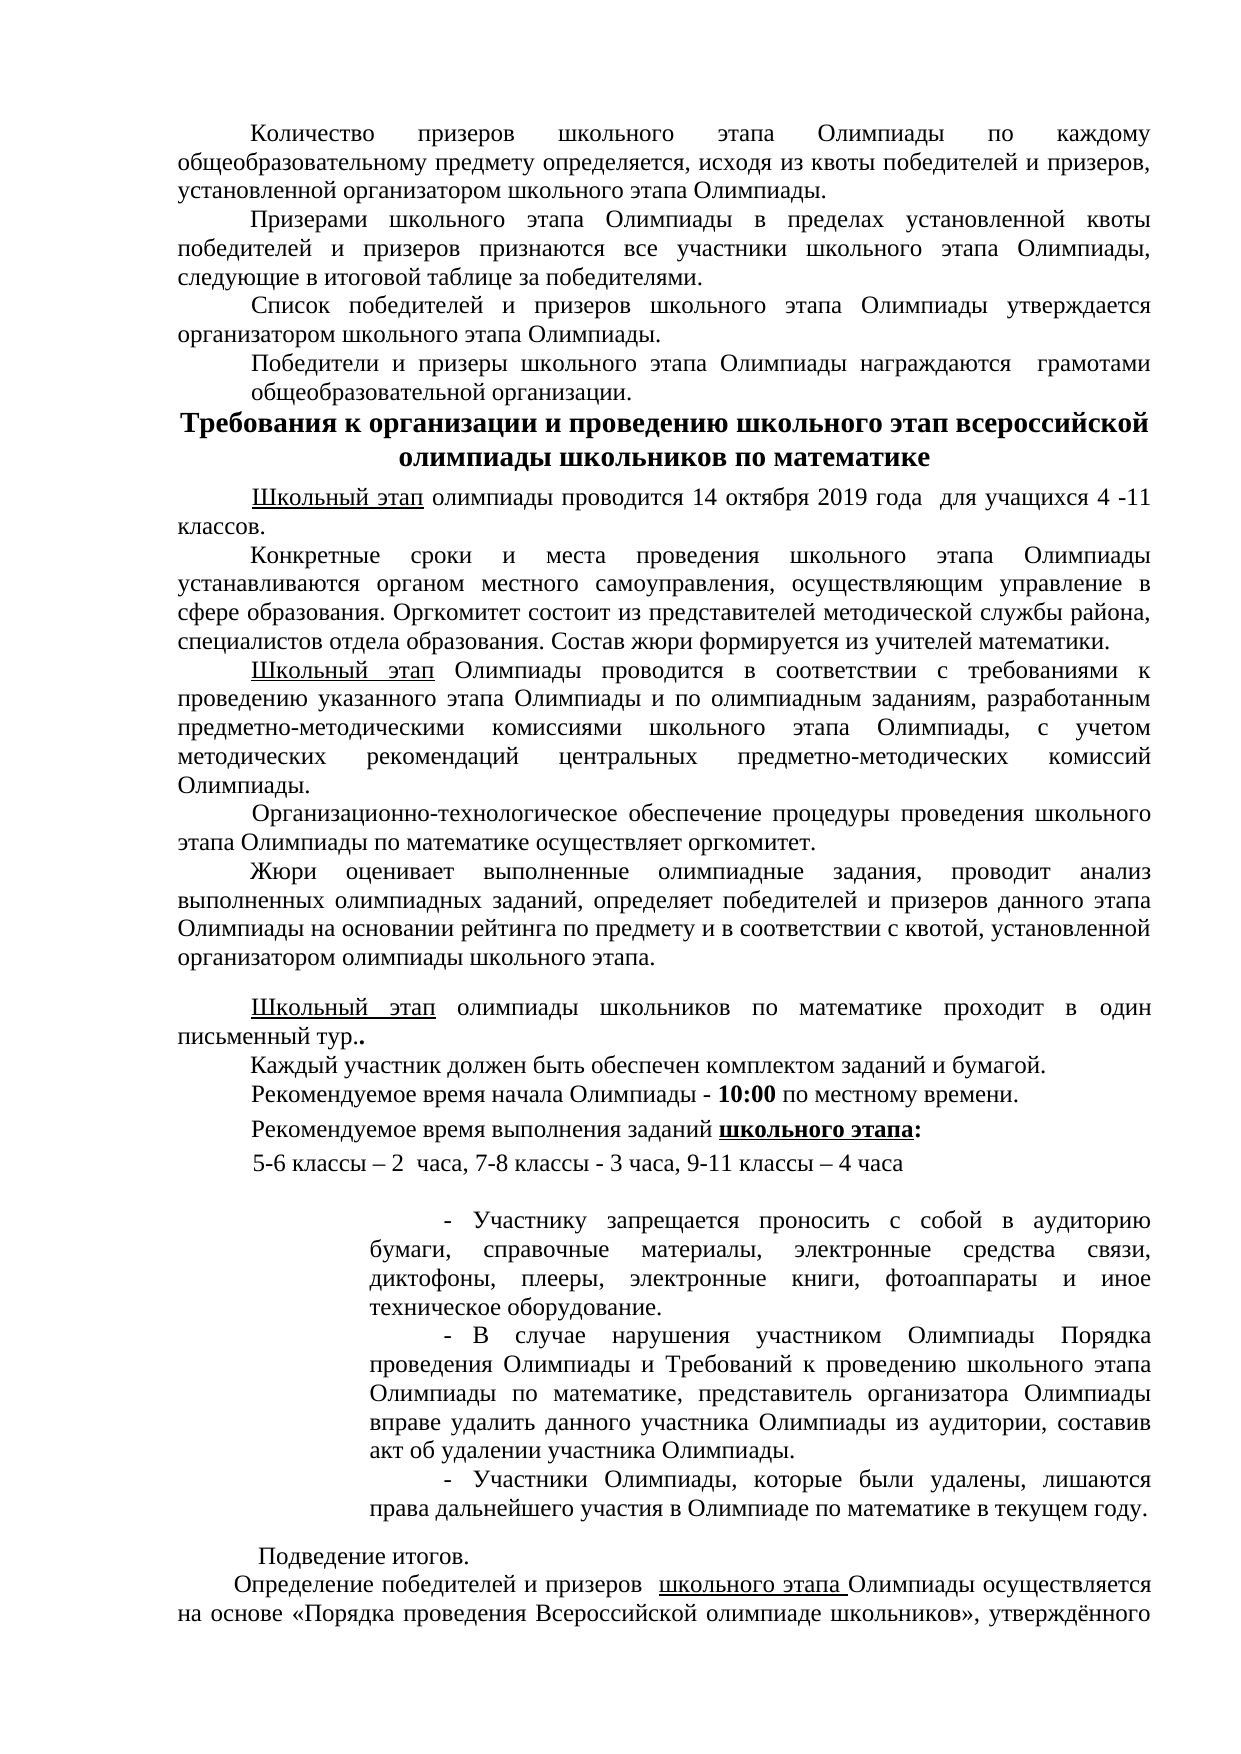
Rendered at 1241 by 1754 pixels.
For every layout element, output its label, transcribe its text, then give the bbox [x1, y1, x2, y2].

text Организационно-технологическое обеспечение процедуры проведения школьного этапа Олимпиады по математике осуществляет оргкомитет. [177, 798, 1152, 856]
text Количество призеров школьного этапа Олимпиады по каждому общеобразовательному предмету определяется, исходя из квоты победителей и призеров, установленной организатором школьного этапа Олимпиады. [177, 118, 1152, 204]
text Требования к организации и проведению школьного этап всероссийской олимпиады школьников по математике [177, 406, 1152, 473]
list Участники Олимпиады, которые были удалены, лишаются права дальнейшего участия в Олимпиаде по математике в текущем году. [369, 1464, 1152, 1522]
text Рекомендуемое время начала Олимпиады - 10:00 по местному времени. [251, 1079, 1152, 1107]
list Участнику запрещается проносить с собой в аудиторию бумаги, справочные материалы, электронные средства связи, диктофоны, плееры, электронные книги, фотоаппараты и иное техническое оборудование. [369, 1206, 1152, 1321]
text Школьный этап Олимпиады проводится в соответствии с требованиями к проведению указанного этапа Олимпиады и по олимпиадным заданиям, разработанным предметно-методическими комиссиями школьного этапа Олимпиады, с учетом методических рекомендаций центральных предметно-методических комиссий Олимпиады. [177, 655, 1152, 798]
text Рекомендуемое время выполнения заданий школьного этапа: [251, 1114, 1152, 1143]
text Победители и призеры школьного этапа Олимпиады награждаются грамотами общеобразовательной организации. [251, 348, 1152, 406]
text Жюри оценивает выполненные олимпиадные задания, проводит анализ выполненных олимпиадных заданий, определяет победителей и призеров данного этапа Олимпиады на основании рейтинга по предмету и в соответствии с квотой, установленной организатором олимпиады школьного этапа. [177, 856, 1152, 971]
text Призерами школьного этапа Олимпиады в пределах установленной квоты победителей и призеров признаются все участники школьного этапа Олимпиады, следующие в итоговой таблице за победителями. [177, 204, 1152, 291]
text Подведение итогов. [252, 1541, 1152, 1569]
text Школьный этап олимпиады проводится 14 октября 2019 года для учащихся 4 -11 классов. [177, 482, 1152, 540]
text Определение победителей и призеров школьного этапа Олимпиады осуществляется на основе «Порядка проведения Всероссийской олимпиаде школьников», утверждённого [177, 1569, 1152, 1627]
text Конкретные сроки и места проведения школьного этапа Олимпиады устанавливаются органом местного самоуправления, осуществляющим управление в сфере образования. Оргкомитет состоит из представителей методической службы района, специалистов отдела образования. Состав жюри формируется из учителей математики. [177, 540, 1152, 655]
text Список победителей и призеров школьного этапа Олимпиады утверждается организатором школьного этапа Олимпиады. [177, 291, 1152, 348]
list В случае нарушения участником Олимпиады Порядка проведения Олимпиады и Требований к проведению школьного этапа Олимпиады по математике, представитель организатора Олимпиады вправе удалить данного участника Олимпиады из аудитории, составив акт об удалении участника Олимпиады. [369, 1321, 1152, 1464]
text 5-6 классы – 2 часа, 7-8 классы - 3 часа, 9-11 классы – 4 часа [252, 1148, 1152, 1177]
text Школьный этап олимпиады школьников по математике проходит в один письменный тур.. [177, 992, 1152, 1050]
text Каждый участник должен быть обеспечен комплектом заданий и бумагой. [177, 1050, 1152, 1079]
